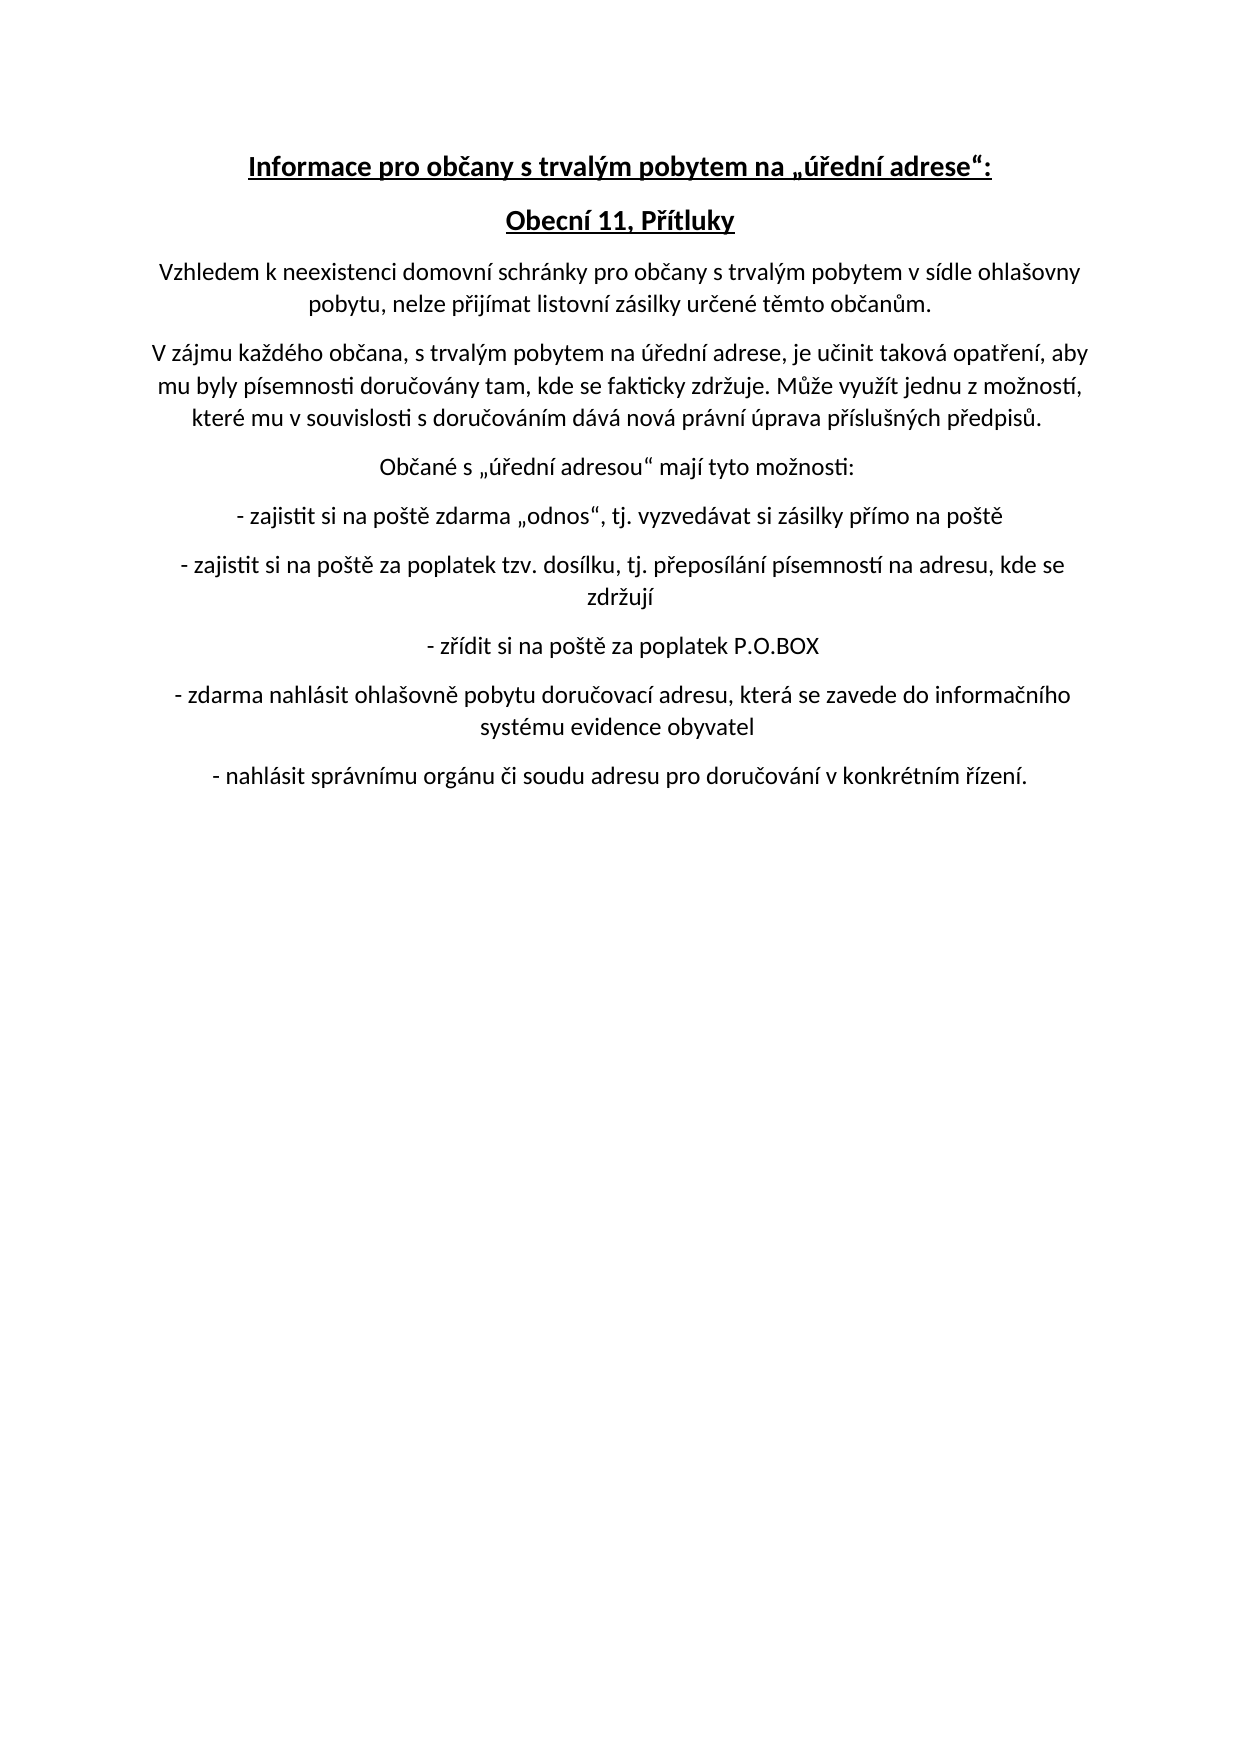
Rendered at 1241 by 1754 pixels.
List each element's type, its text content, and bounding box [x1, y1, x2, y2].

text Obecní 11, Přítluky [148, 202, 1093, 238]
text V zájmu každého občana, s trvalým pobytem na úřední adrese, je učinit taková opatření, aby mu byly písemnosti doručovány tam, kde se fakticky zdržuje. Může využít jednu z možností, které mu v souvislosti s doručováním dává nová právní úprava příslušných předpisů. [148, 338, 1093, 433]
text - zdarma nahlásit ohlašovně pobytu doručovací adresu, která se zavede do informačního systému evidence obyvatel [148, 679, 1093, 742]
text Vzhledem k neexistenci domovní schránky pro občany s trvalým pobytem v sídle ohlašovny pobytu, nelze přijímat listovní zásilky určené těmto občanům. [148, 256, 1093, 319]
text Informace pro občany s trvalým pobytem na „úřední adrese“: [148, 148, 1093, 183]
text - zajistit si na poště za poplatek tzv. dosílku, tj. přeposílání písemností na adresu, kde se zdržují [148, 549, 1093, 612]
text - zajistit si na poště zdarma „odnos“, tj. vyzvedávat si zásilky přímo na poště [148, 500, 1093, 531]
text Občané s „úřední adresou“ mají tyto možnosti: [148, 451, 1093, 482]
text - nahlásit správnímu orgánu či soudu adresu pro doručování v konkrétním řízení. [148, 761, 1093, 791]
text - zřídit si na poště za poplatek P.O.BOX [148, 630, 1093, 661]
